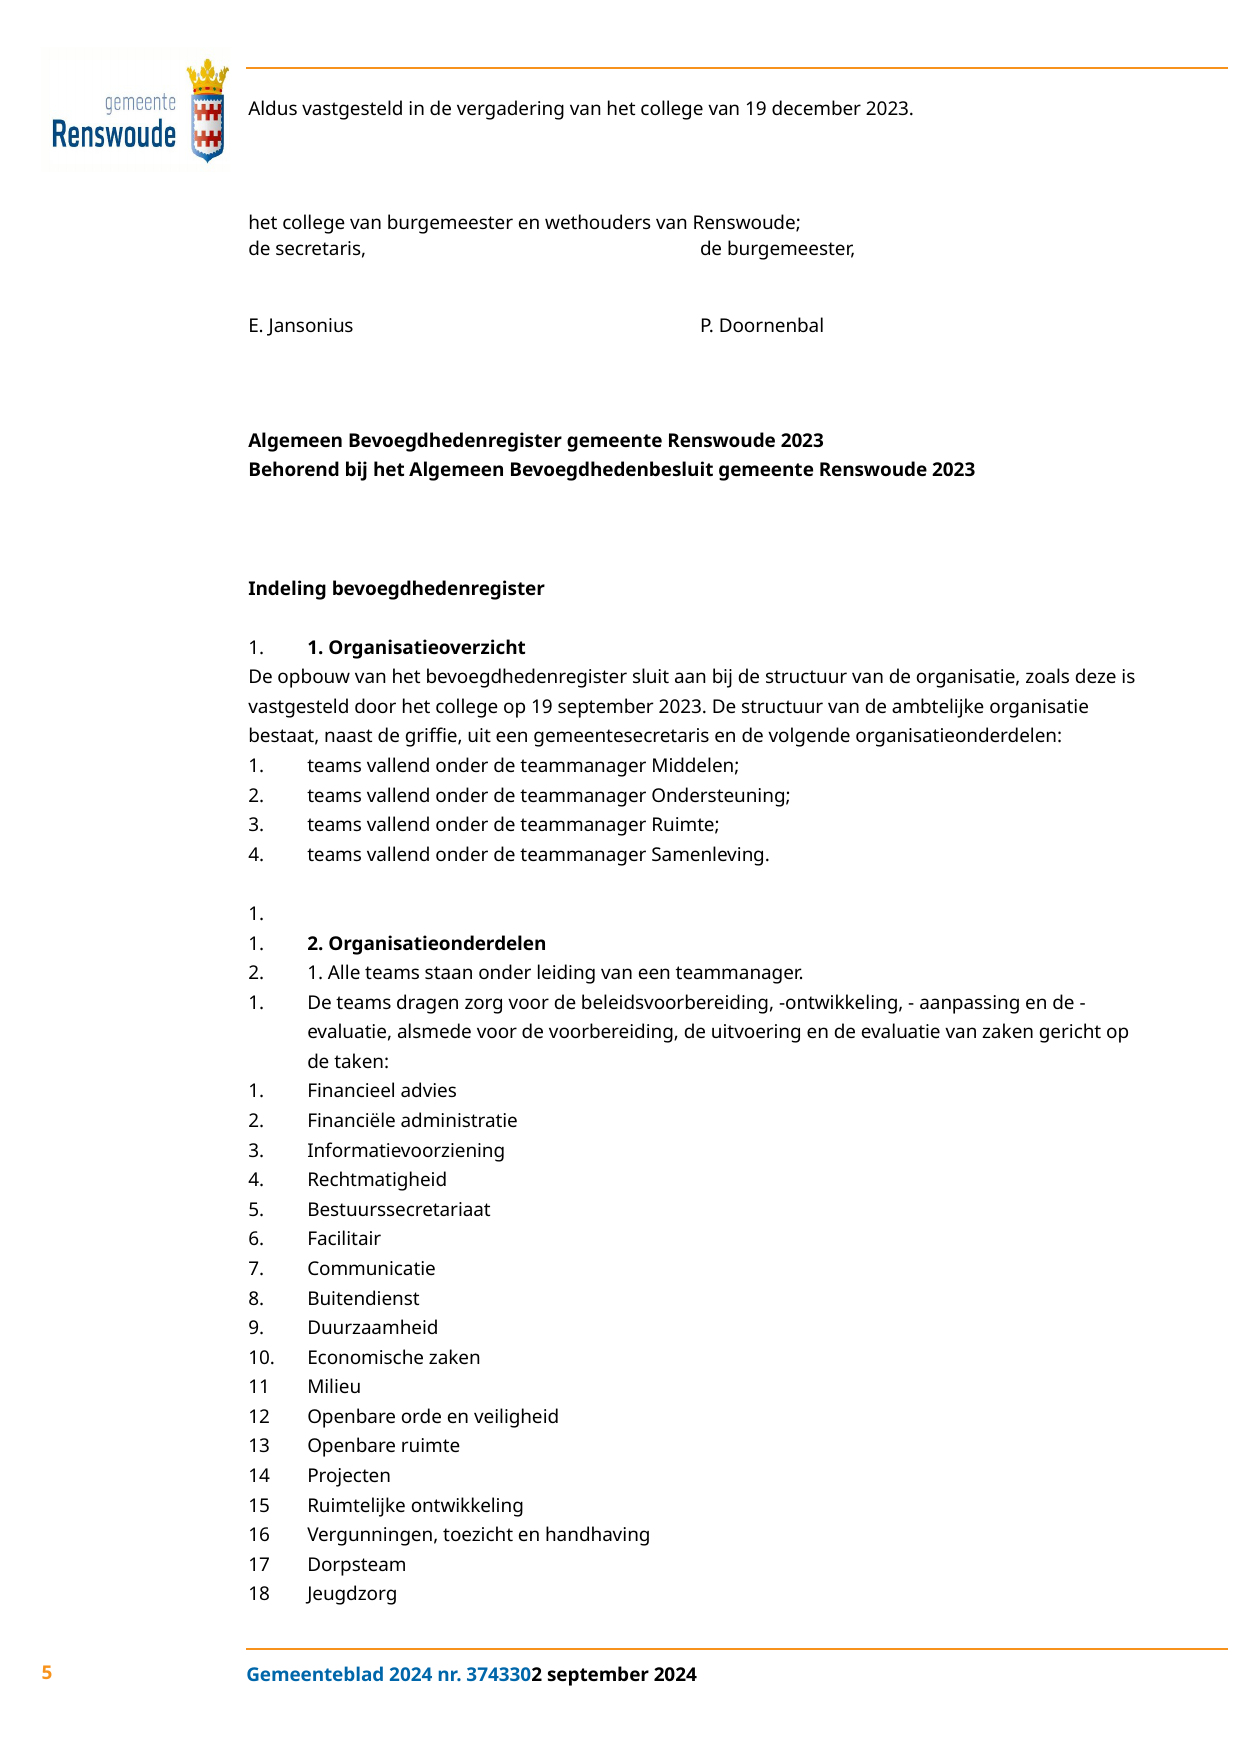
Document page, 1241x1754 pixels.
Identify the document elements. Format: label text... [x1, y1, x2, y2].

list Facilitair [248, 1226, 1152, 1251]
list 1. Alle teams staan onder leiding van een teammanager. [248, 959, 1152, 985]
list 2. Organisatieonderdelen [248, 930, 1152, 956]
list Informatievoorziening [248, 1137, 1152, 1163]
list 1. Organisatieoverzicht [248, 634, 1152, 660]
list Communicatie [248, 1255, 1152, 1281]
table_cell de secretaris, [248, 235, 700, 261]
list Openbare orde en veiligheid [248, 1403, 1152, 1429]
list teams vallend onder de teammanager Middelen; [248, 752, 1152, 778]
list Projecten [248, 1462, 1152, 1488]
list Dorpsteam [248, 1551, 1152, 1577]
list Economische zaken [248, 1344, 1152, 1370]
list Financieel advies [248, 1078, 1152, 1103]
text Aldus vastgesteld in de vergadering van het college van 19 december 2023. [248, 95, 1152, 121]
table_cell [700, 261, 1152, 287]
list Ruimtelijke ontwikkeling [248, 1492, 1152, 1518]
picture [41, 47, 231, 172]
list De teams dragen zorg voor de beleidsvoorbereiding, -ontwikkeling, - aanpassing en de -evaluatie, alsmede voor de voorbereiding, de uitvoering en de evaluatie van zaken gericht op de taken: [248, 989, 1152, 1074]
table_header het college van burgemeester en wethouders van Renswoude; [248, 209, 1152, 235]
list teams vallend onder de teammanager Ondersteuning; [248, 782, 1152, 808]
list Duurzaamheid [248, 1314, 1152, 1340]
list teams vallend onder de teammanager Samenleving. [248, 841, 1152, 867]
text Behorend bij het Algemeen Bevoegdhedenbesluit gemeente Renswoude 2023 [248, 456, 1152, 482]
list Bestuurssecretariaat [248, 1196, 1152, 1222]
table_cell de burgemeester, [700, 235, 1152, 261]
list teams vallend onder de teammanager Ruimte; [248, 811, 1152, 837]
table_cell P. Doornenbal [700, 312, 1152, 338]
table_cell [248, 287, 700, 312]
table_cell [248, 261, 700, 287]
list Jeugdzorg [248, 1581, 1152, 1606]
list Rechtmatigheid [248, 1166, 1152, 1192]
list Openbare ruimte [248, 1433, 1152, 1458]
list Financiële administratie [248, 1107, 1152, 1133]
list Milieu [248, 1373, 1152, 1399]
text Indeling bevoegdhedenregister [248, 575, 1152, 601]
table_cell [700, 287, 1152, 312]
text Algemeen Bevoegdhedenregister gemeente Renswoude 2023 [248, 427, 1152, 453]
text De opbouw van het bevoegdhedenregister sluit aan bij de structuur van de organisatie, zoals deze is vastgesteld door het college op 19 september 2023. De structuur van de ambtelijke organisatie bestaat, naast de griffie, uit een gemeentesecretaris en de volgende organisatieonderdelen: [248, 663, 1152, 748]
list Buitendienst [248, 1285, 1152, 1311]
table_cell E. Jansonius [248, 312, 700, 338]
list Vergunningen, toezicht en handhaving [248, 1521, 1152, 1547]
